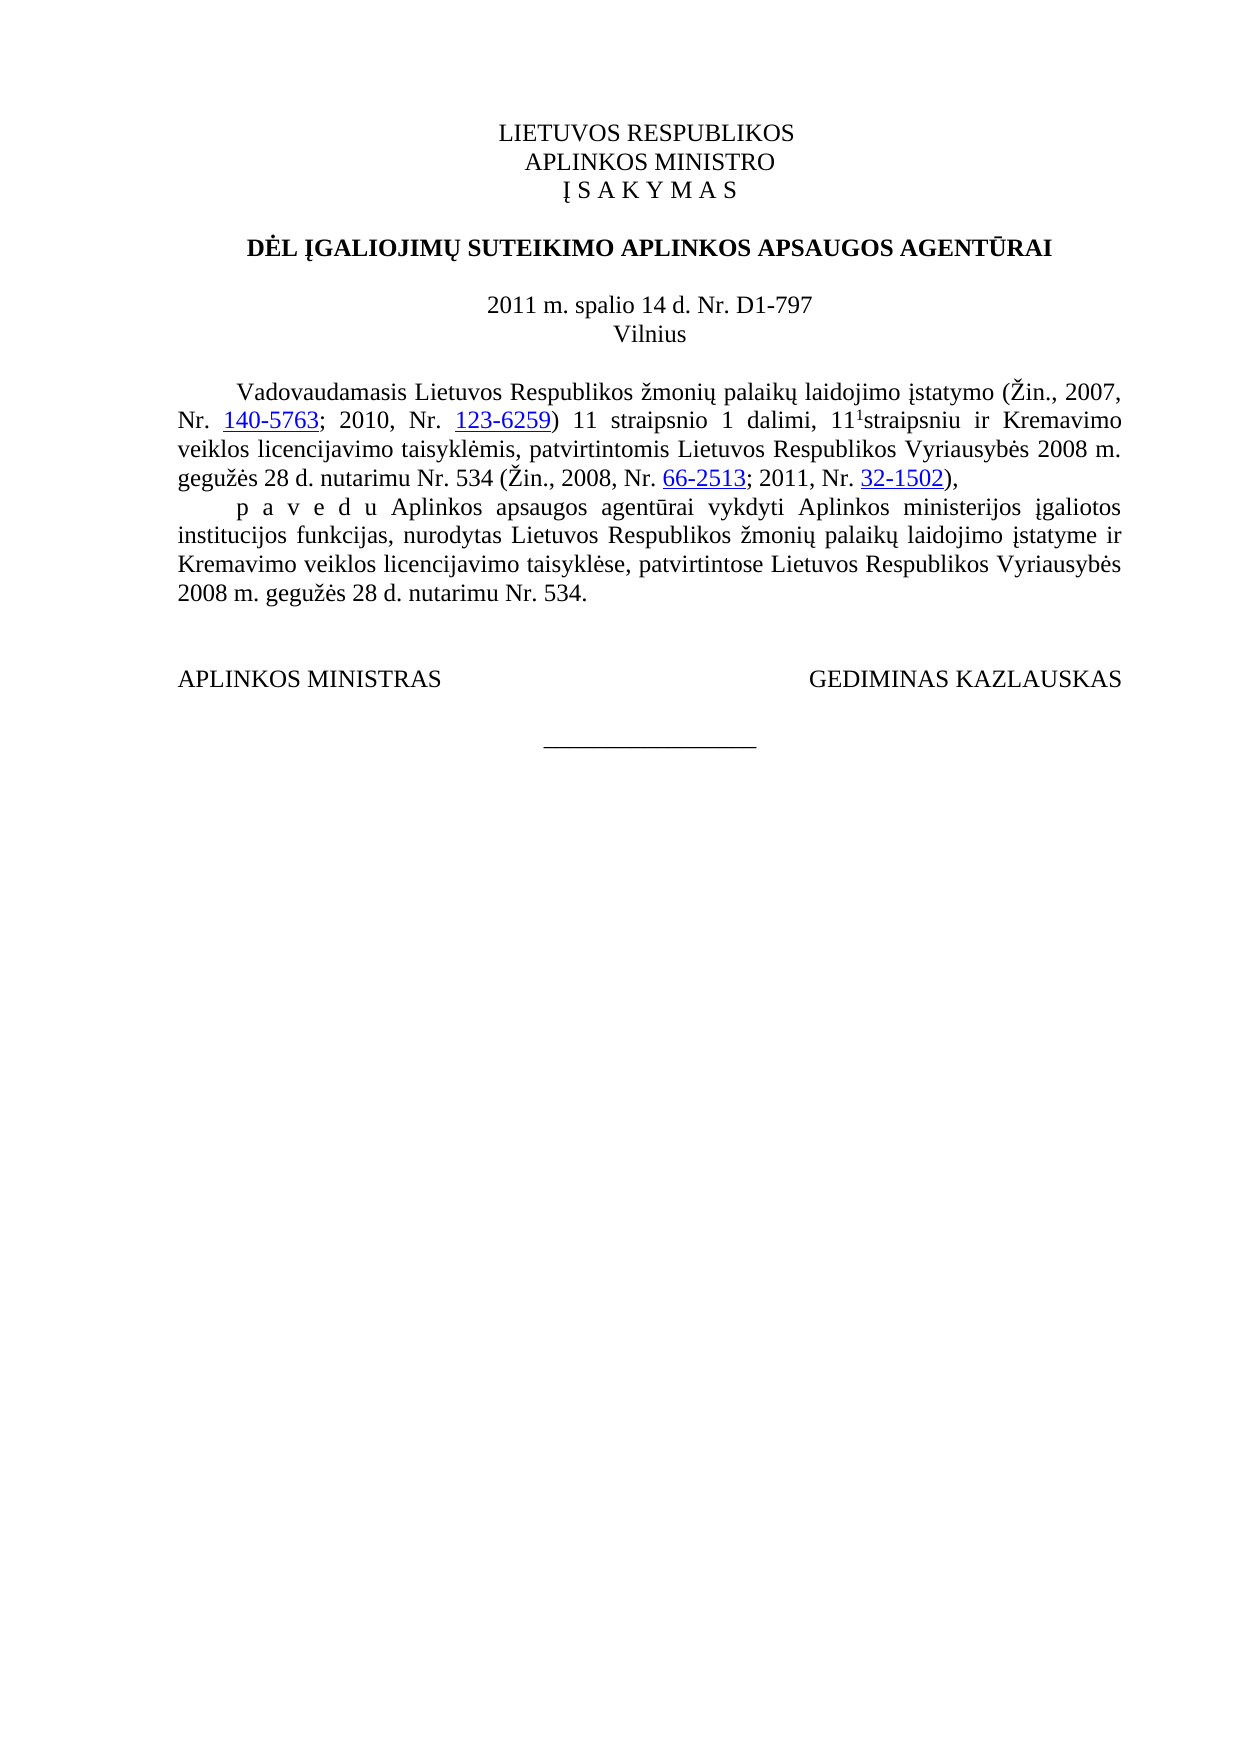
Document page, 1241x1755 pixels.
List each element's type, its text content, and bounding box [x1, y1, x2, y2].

text APLINKOS MINISTRO [177, 147, 1122, 176]
text Į S A K Y M A S [177, 176, 1122, 204]
text _________________ [177, 722, 1122, 751]
text DĖL ĮGALIOJIMŲ SUTEIKIMO Aplinkos apsaugos agentūrai [177, 233, 1122, 262]
text p a v e d u Aplinkos apsaugos agentūrai vykdyti Aplinkos ministerijos įgaliotos institucijos funkcijas, nurodytas Lietuvos Respublikos žmonių palaikų laidojimo įstatyme ir Kremavimo veiklos licencijavimo taisyklėse, patvirtintose Lietuvos Respublikos Vyriausybės 2008 m. gegužės 28 d. nutarimu Nr. 534. [177, 492, 1122, 607]
text 2011 m. spalio 14 d. Nr. D1-797 [177, 291, 1122, 319]
text LIETUVOS RESPUBLIKOS [177, 118, 1122, 147]
text Aplinkos ministras Gediminas Kazlauskas [177, 664, 1122, 693]
text Vilnius [177, 319, 1122, 348]
text Vadovaudamasis Lietuvos Respublikos žmonių palaikų laidojimo įstatymo (Žin., 2007, Nr. 140-5763; 2010, Nr. 123-6259) 11 straipsnio 1 dalimi, 111straipsniu ir Kremavimo veiklos licencijavimo taisyklėmis, patvirtintomis Lietuvos Respublikos Vyriausybės 2008 m. gegužės 28 d. nutarimu Nr. 534 (Žin., 2008, Nr. 66-2513; 2011, Nr. 32-1502), [177, 377, 1122, 492]
